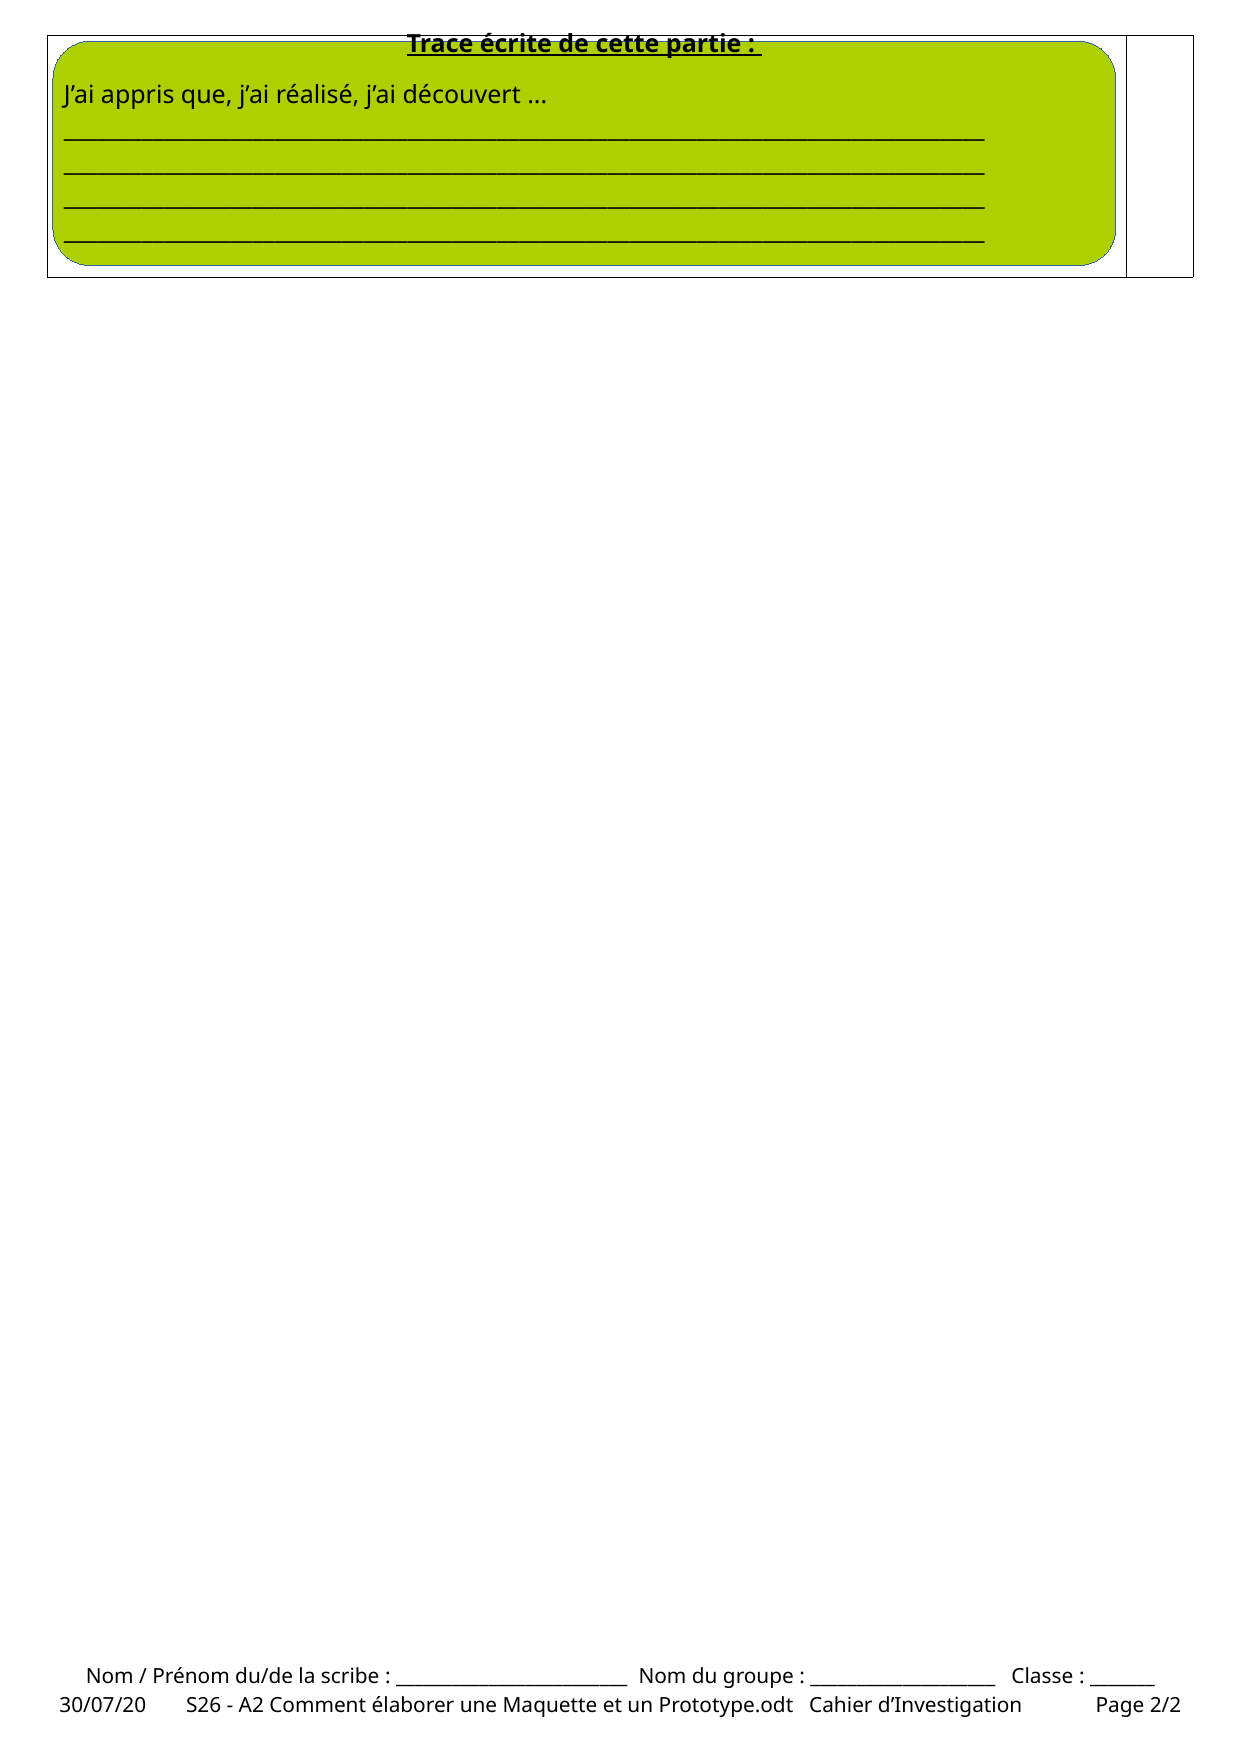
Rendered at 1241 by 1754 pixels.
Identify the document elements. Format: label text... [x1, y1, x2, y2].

table_cell 1°) Situation déclenchante et travail demandé (durée 10 minutes) : Vous arrivez maintenant à la phase centrale du projet : la réalisation d’un prototype fonctionnel de votre objet technique. Afin de mener à bien cette étape, vous allez devoir produire 2 éléments : une maquette à l’échelle 1:1 du jardin d’intérieur (pour définir la forme de l’objet et les emplacements des différents composants) un prototype fonctionnel du système automatisé contenu dans le jardin d’intérieur Consignes de travail : Vous devez rendre un dossier contenant vos recherches et vos réflexions (les consignes de la constitution du dossier sont ci-dessous). Vous rédigerez votre travail sur feuille, au format numérique (si c’est le cas, veillez à bien enregistrer votre travail et à en déposer une copie dans le lecteur réseau Commun_Elèves en créant un dossier correctement nommé) ou les 2. Structure du dossier : Utilisez la couverture A3 des dossiers comme chemise et reportez-y le titre du projet Veillez à ce que chaque page soit correctement présentée et numérotées Votre dossier doit contenir : Pour la partie maquette : tous les croquis et recherches de forme réalisés avant de créer la maquette un dessin au propre du jardin d’intérieur avec des cotations (dimensions) Pour la partie prototype : l’algorithme rédigé du programme de l’automate (voir fiche ressource) une liste complète des composants un schéma fonctionnel des chaînes d’énergie et d’information complété (voir fiche ressource) 2°) La conception de la maquette et du prototype (durée 170 minutes) : A vous de jouer. Vous devez vous répartir les tâches et travailler en même temps sur les 2 domaines. La maquette sera réalisée à base de carton et le prototype de l’automate devra être validé par votre enseignant. N’oubliez pas en fin de travail de déposer une copie du programme en le nommant correctement dans le lecteur réseau Commun_Elèves. [48, 36, 1126, 277]
table_cell [1127, 36, 1193, 277]
